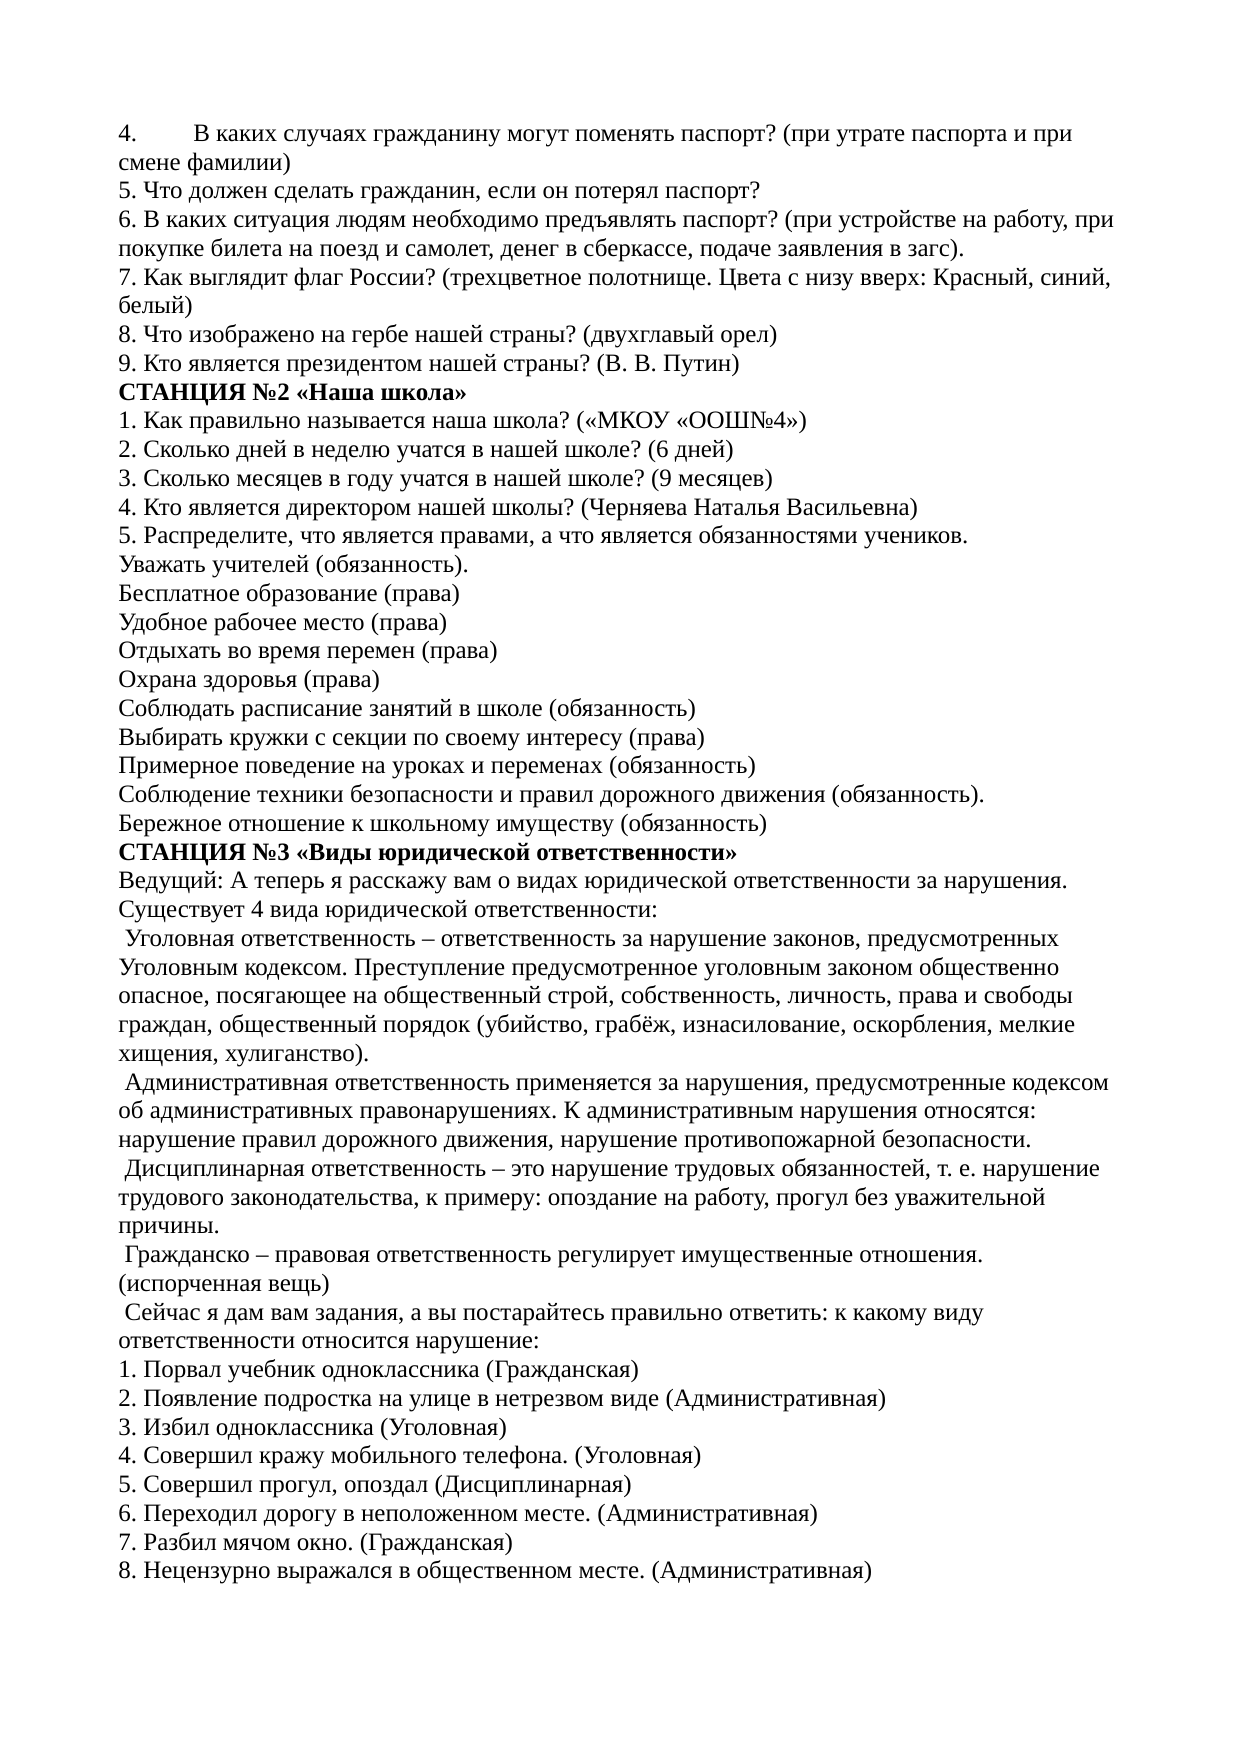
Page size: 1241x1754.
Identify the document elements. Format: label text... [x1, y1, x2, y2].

list В каких случаях гражданину могут поменять паспорт? (при утрате паспорта и при смене фамилии) 5. Что должен сделать гражданин, если он потерял паспорт? 6. В каких ситуация людям необходимо предъявлять паспорт? (при устройстве на работу, при покупке билета на поезд и самолет, денег в сберкассе, подаче заявления в загс). 7. Как выглядит флаг России? (трехцветное полотнище. Цвета с низу вверх: Красный, синий, белый) 8. Что изображено на гербе нашей страны? (двухглавый орел) 9. Кто является президентом нашей страны? (В. В. Путин) СТАНЦИЯ №2 «Наша школа» 1. Как правильно называется наша школа? («МКОУ «ООШ№4») 2. Сколько дней в неделю учатся в нашей школе? (6 дней) 3. Сколько месяцев в году учатся в нашей школе? (9 месяцев) 4. Кто является директором нашей школы? (Черняева Наталья Васильевна) 5. Распределите, что является правами, а что является обязанностями учеников. Уважать учителей (обязанность). Бесплатное образование (права) Удобное рабочее место (права) Отдыхать во время перемен (права) Охрана здоровья (права) Соблюдать расписание занятий в школе (обязанность) Выбирать кружки с секции по своему интересу (права) Примерное поведение на уроках и переменах (обязанность) Соблюдение техники безопасности и правил дорожного движения (обязанность). Бережное отношение к школьному имуществу (обязанность) СТАНЦИЯ №3 «Виды юридической ответственности» Ведущий: А теперь я расскажу вам о видах юридической ответственности за нарушения. Существует 4 вида юридической ответственности: Уголовная ответственность – ответственность за нарушение законов, предусмотренных Уголовным кодексом. Преступление предусмотренное уголовным законом общественно опасное, посягающее на общественный строй, собственность, личность, права и свободы граждан, общественный порядок (убийство, грабёж, изнасилование, оскорбления, мелкие хищения, хулиганство). Административная ответственность применяется за нарушения, предусмотренные кодексом об административных правонарушениях. К административным нарушения относятся: нарушение правил дорожного движения, нарушение противопожарной безопасности. Дисциплинарная ответственность – это нарушение трудовых обязанностей, т. е. нарушение трудового законодательства, к примеру: опоздание на работу, прогул без уважительной причины. Гражданско – правовая ответственность регулирует имущественные отношения. (испорченная вещь) Сейчас я дам вам задания, а вы постарайтесь правильно ответить: к какому виду ответственности относится нарушение: 1. Порвал учебник одноклассника (Гражданская) 2. Появление подростка на улице в нетрезвом виде (Административная) 3. Избил одноклассника (Уголовная) 4. Совершил кражу мобильного телефона. (Уголовная) 5. Совершил прогул, опоздал (Дисциплинарная) 6. Переходил дорогу в неположенном месте. (Административная) 7. Разбил мячом окно. (Гражданская) 8. Нецензурно выражался в общественном месте. (Административная) [118, 118, 1122, 1584]
